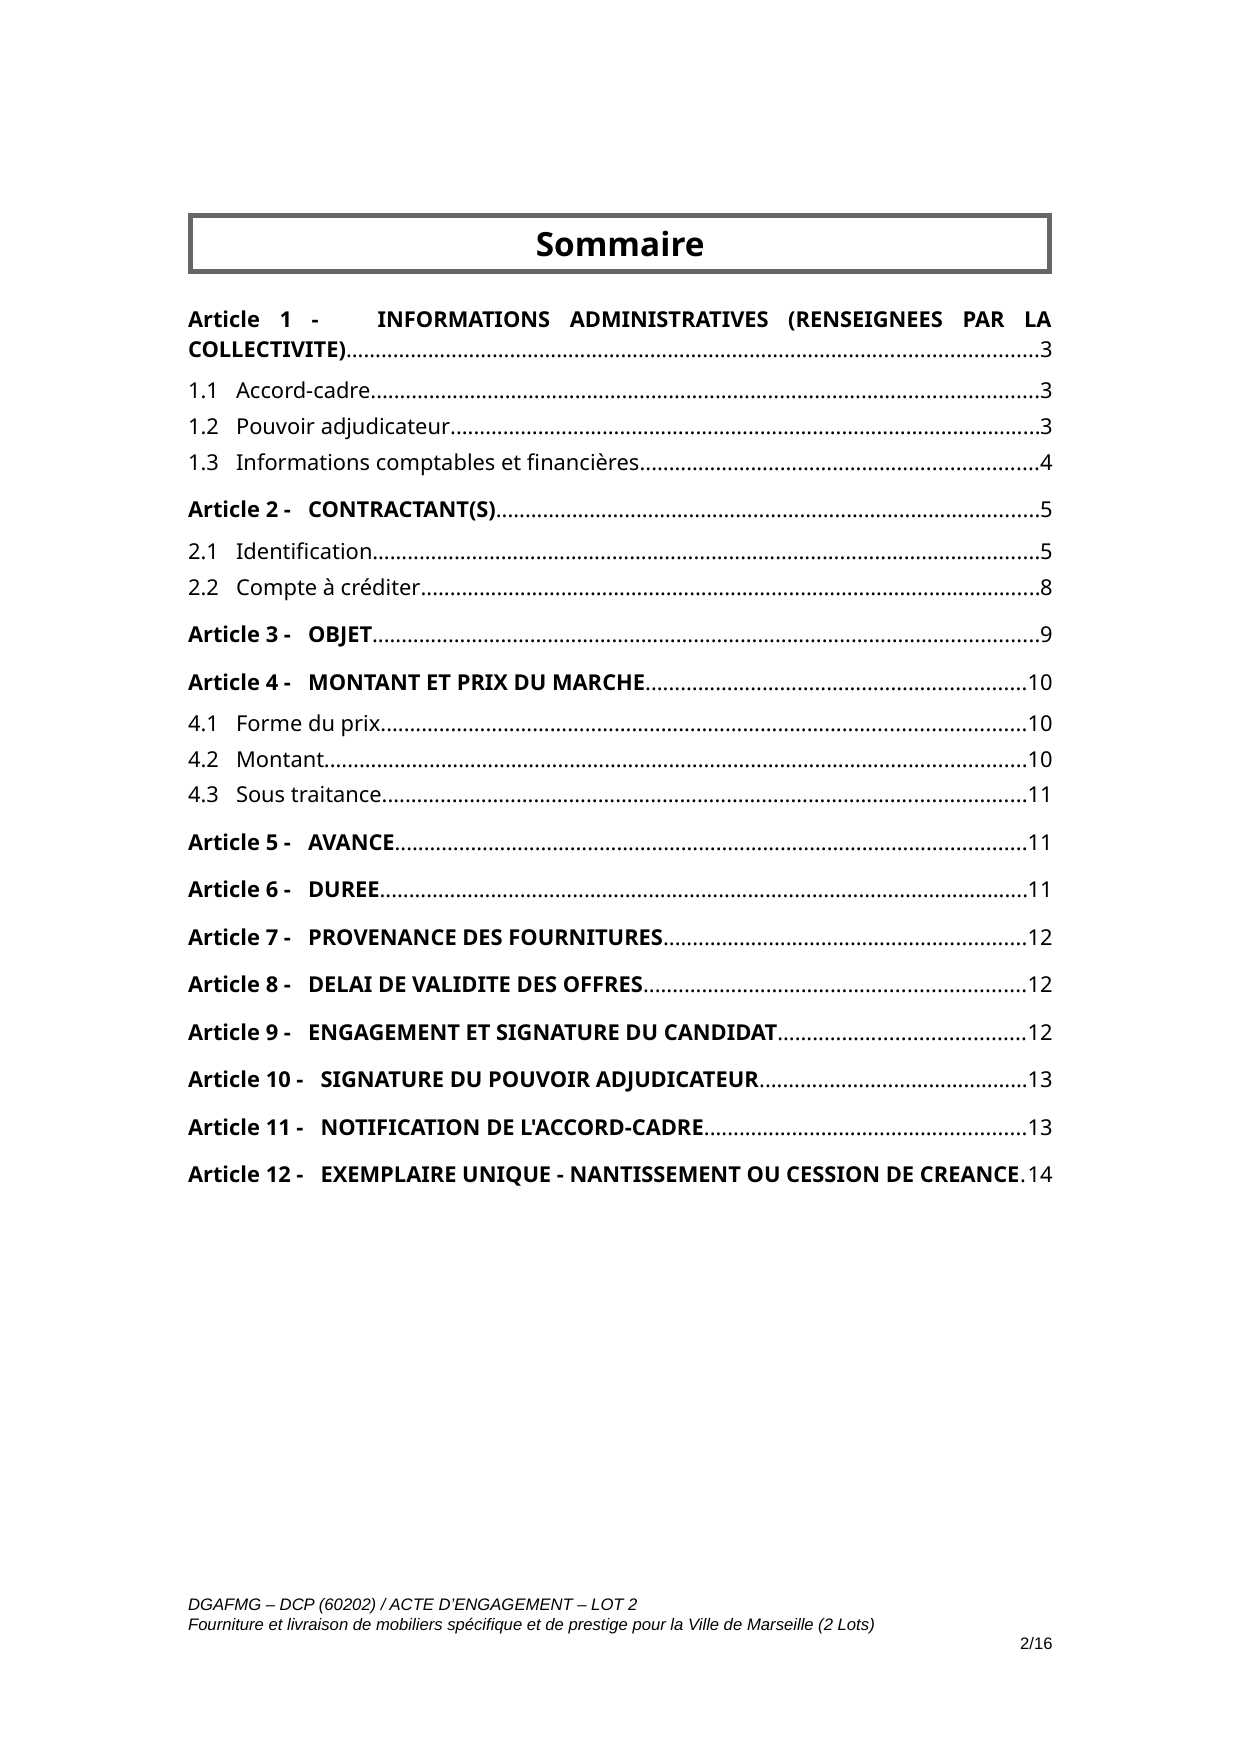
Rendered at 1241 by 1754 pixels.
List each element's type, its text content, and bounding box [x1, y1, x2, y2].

text Article 7 - PROVENANCE DES FOURNITURES 12 [188, 922, 1052, 952]
text Article 12 - EXEMPLAIRE UNIQUE - NANTISSEMENT OU CESSION DE CREANCE 14 [188, 1159, 1052, 1189]
text Article 11 - NOTIFICATION DE L'ACCORD-CADRE 13 [188, 1112, 1052, 1142]
text 2.1 Identification 5 [188, 536, 1052, 566]
text 4.3 Sous traitance 11 [188, 779, 1052, 809]
text 4.2 Montant 10 [188, 744, 1052, 773]
text Article 6 - DUREE 11 [188, 874, 1052, 904]
text Article 1 - INFORMATIONS ADMINISTRATIVES (RENSEIGNEES PAR LA COLLECTIVITE) 3 [188, 304, 1052, 363]
text Article 8 - DELAI DE VALIDITE DES OFFRES 12 [188, 969, 1052, 999]
text Article 4 - MONTANT ET PRIX DU MARCHE 10 [188, 666, 1052, 696]
text Article 2 - CONTRACTANT(S) 5 [188, 494, 1052, 524]
text Article 9 - ENGAGEMENT ET SIGNATURE DU CANDIDAT 12 [188, 1017, 1052, 1047]
text Article 5 - AVANCE 11 [188, 827, 1052, 857]
text 1.3 Informations comptables et financières 4 [188, 447, 1052, 476]
text 1.2 Pouvoir adjudicateur 3 [188, 411, 1052, 441]
text Article 3 - OBJET 9 [188, 619, 1052, 649]
text 4.1 Forme du prix 10 [188, 708, 1052, 738]
text Article 10 - SIGNATURE DU POUVOIR ADJUDICATEUR 13 [188, 1064, 1052, 1094]
subtitle Sommaire [193, 218, 1047, 269]
text 2.2 Compte à créditer 8 [188, 571, 1052, 601]
text 1.1 Accord-cadre 3 [188, 375, 1052, 405]
